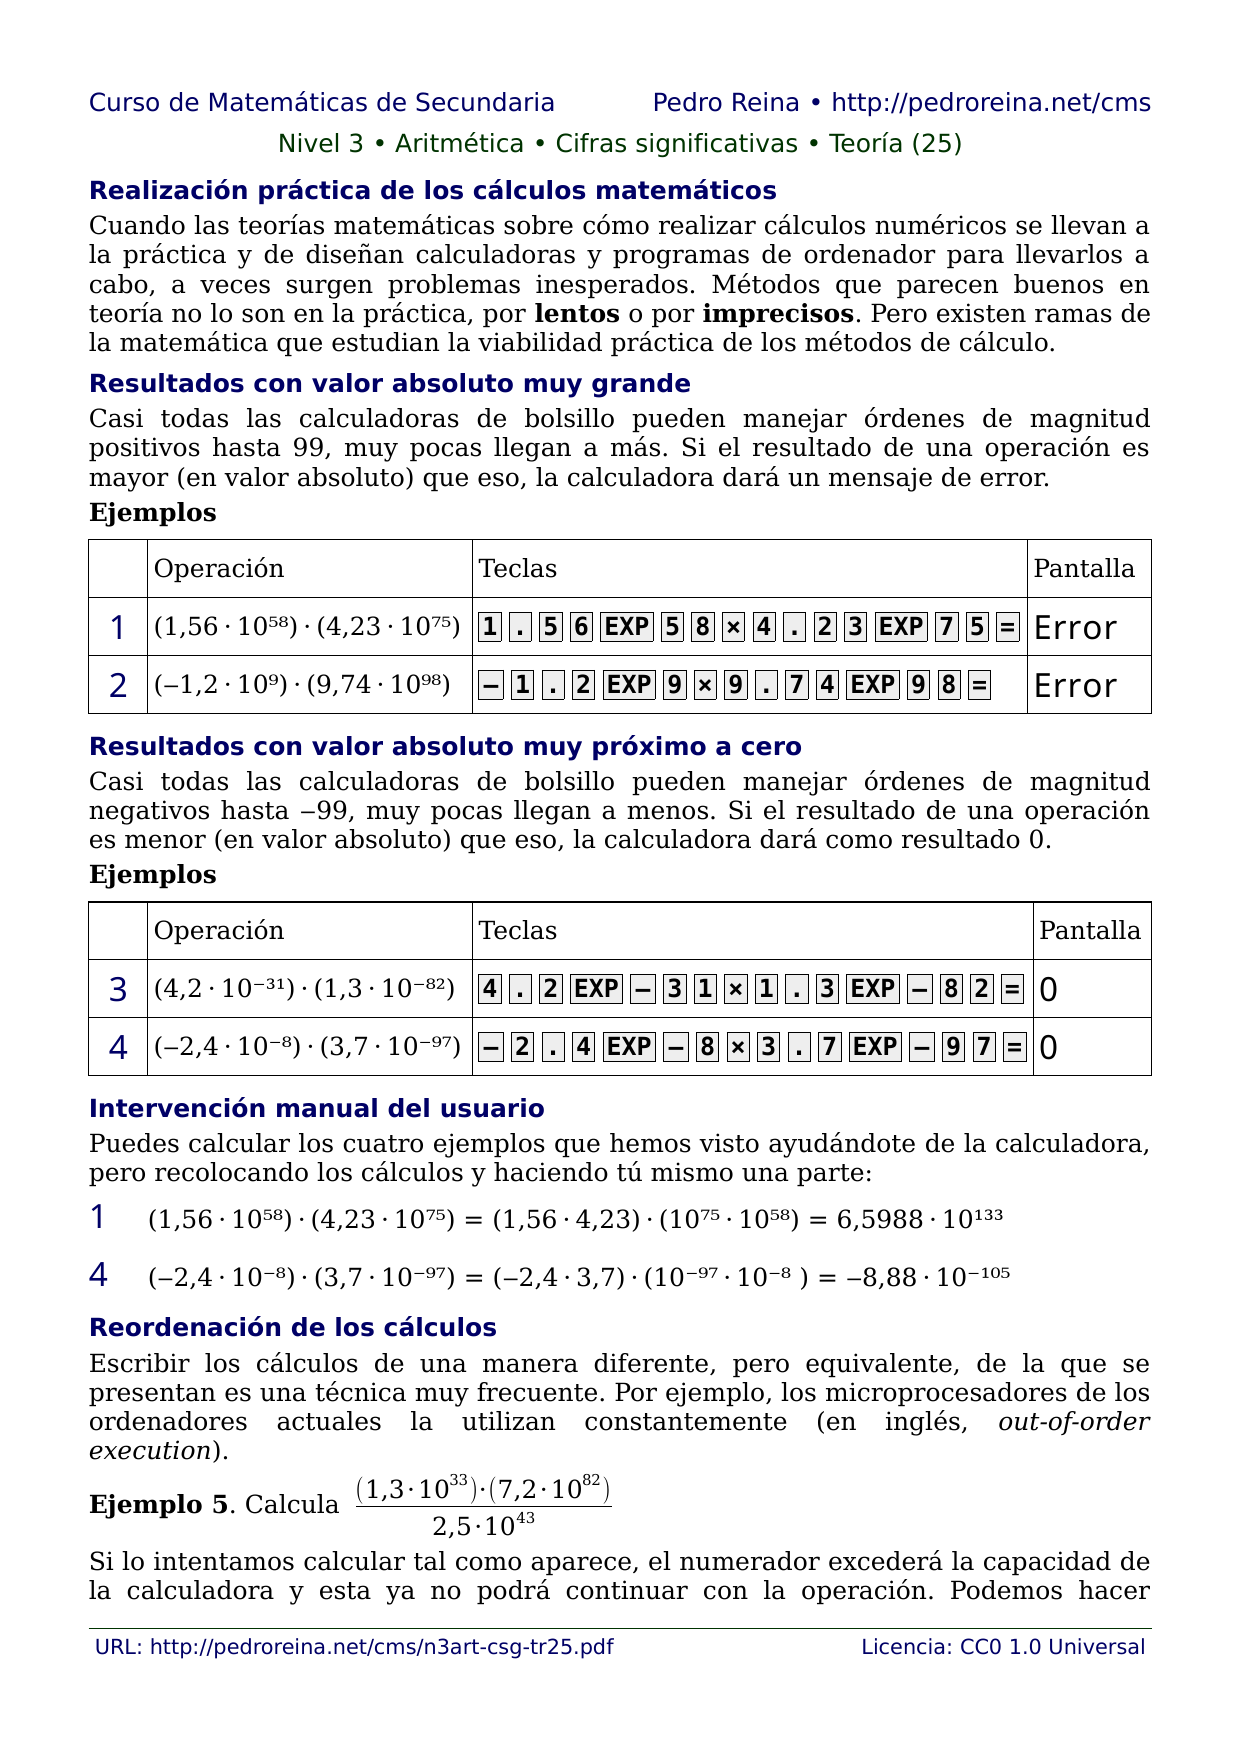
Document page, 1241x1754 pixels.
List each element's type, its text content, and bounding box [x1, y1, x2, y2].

text 4 (‒2,4 · 10⁻⁸) · (3,7 · 10⁻⁹⁷) = (‒2,4 · 3,7) · (10⁻⁹⁷ · 10⁻⁸ ) = ‒8,88 · 10⁻¹⁰⁵ [88, 1251, 1152, 1296]
table_cell ‒ 2 . 4 EXP ‒ 8 × 3 . 7 EXP ‒ 9 7 = [473, 1018, 1033, 1075]
table_header Pantalla [1034, 903, 1151, 959]
table_cell 0 [1034, 960, 1151, 1017]
table_cell Error [1028, 598, 1151, 655]
table_header Operación [148, 903, 472, 959]
table_header Teclas [473, 903, 1033, 959]
text Nivel 3 • Aritmética • Cifras significativas • Teoría (25) [88, 129, 1152, 159]
table_cell 0 [1034, 1018, 1151, 1075]
text Reordenación de los cálculos [88, 1314, 1152, 1343]
text Resultados con valor absoluto muy grande [88, 369, 1152, 398]
text Casi todas las calculadoras de bolsillo pueden manejar órdenes de magnitud positivos hasta 99, muy pocas llegan a más. Si el resultado de una operación es mayor (en valor absoluto) que eso, la calculadora dará un mensaje de error. [88, 404, 1152, 492]
table_header [89, 903, 147, 959]
table_cell 1 [89, 598, 147, 655]
text 1 (1,56 · 10⁵⁸) · (4,23 · 10⁷⁵) = (1,56 · 4,23) · (10⁷⁵ · 10⁵⁸) = 6,5988 · 10¹³³ [88, 1193, 1152, 1239]
table_cell 1 . 5 6 EXP 5 8 × 4 . 2 3 EXP 7 5 = [473, 598, 1027, 655]
table_cell (4,2 · 10⁻³¹) · (1,3 · 10⁻⁸²) [148, 960, 472, 1017]
text Cuando las teorías matemáticas sobre cómo realizar cálculos numéricos se llevan a la práctica y de diseñan calculadoras y programas de ordenador para llevarlos a cabo, a veces surgen problemas inesperados. Métodos que parecen buenos en teoría no lo son en la práctica, por lentos o por imprecisos. Pero existen ramas de la matemática que estudian la viabilidad práctica de los métodos de cálculo. [88, 211, 1152, 357]
table_cell (1,56 · 10⁵⁸) · (4,23 · 10⁷⁵) [148, 598, 472, 655]
text Realización práctica de los cálculos matemáticos [88, 176, 1152, 206]
table_header Operación [148, 540, 472, 597]
text Ejemplos [88, 860, 1152, 889]
text Puedes calcular los cuatro ejemplos que hemos visto ayudándote de la calculadora, pero recolocando los cálculos y haciendo tú mismo una parte: [88, 1129, 1152, 1187]
text Ejemplos [88, 498, 1152, 527]
table_header [89, 540, 147, 597]
text Resultados con valor absoluto muy próximo a cero [88, 732, 1152, 761]
text Intervención manual del usuario [88, 1094, 1152, 1123]
table_cell 3 [89, 960, 147, 1017]
table_header Pantalla [1028, 540, 1151, 597]
text Si lo intentamos calcular tal como aparece, el numerador excederá la capacidad de la calculadora y esta ya no podrá continuar con la operación. Podemos hacer [88, 1547, 1152, 1605]
table_cell (‒1,2 · 10⁹) · (9,74 · 10⁹⁸) [148, 656, 472, 713]
table_cell 2 [89, 656, 147, 713]
table_cell 4 [89, 1018, 147, 1075]
table_header Teclas [473, 540, 1027, 597]
text Ejemplo 5. Calcula [88, 1471, 1152, 1541]
text Escribir los cálculos de una manera diferente, pero equivalente, de la que se presentan es una técnica muy frecuente. Por ejemplo, los microprocesadores de los ordenadores actuales la utilizan constantemente (en inglés, out-of-order execution). [88, 1349, 1152, 1465]
text Casi todas las calculadoras de bolsillo pueden manejar órdenes de magnitud negativos hasta ‒99, muy pocas llegan a menos. Si el resultado de una operación es menor (en valor absoluto) que eso, la calculadora dará como resultado 0. [88, 767, 1152, 854]
table_cell 4 . 2 EXP ‒ 3 1 × 1 . 3 EXP ‒ 8 2 = [473, 960, 1033, 1017]
table_cell ‒ 1 . 2 EXP 9 × 9 . 7 4 EXP 9 8 = [473, 656, 1027, 713]
table_cell Error [1028, 656, 1151, 713]
table_cell (‒2,4 · 10⁻⁸) · (3,7 · 10⁻⁹⁷) [148, 1018, 472, 1075]
text Curso de Matemáticas de Secundaria Pedro Reina • http://pedroreina.net/cms [88, 88, 1152, 118]
